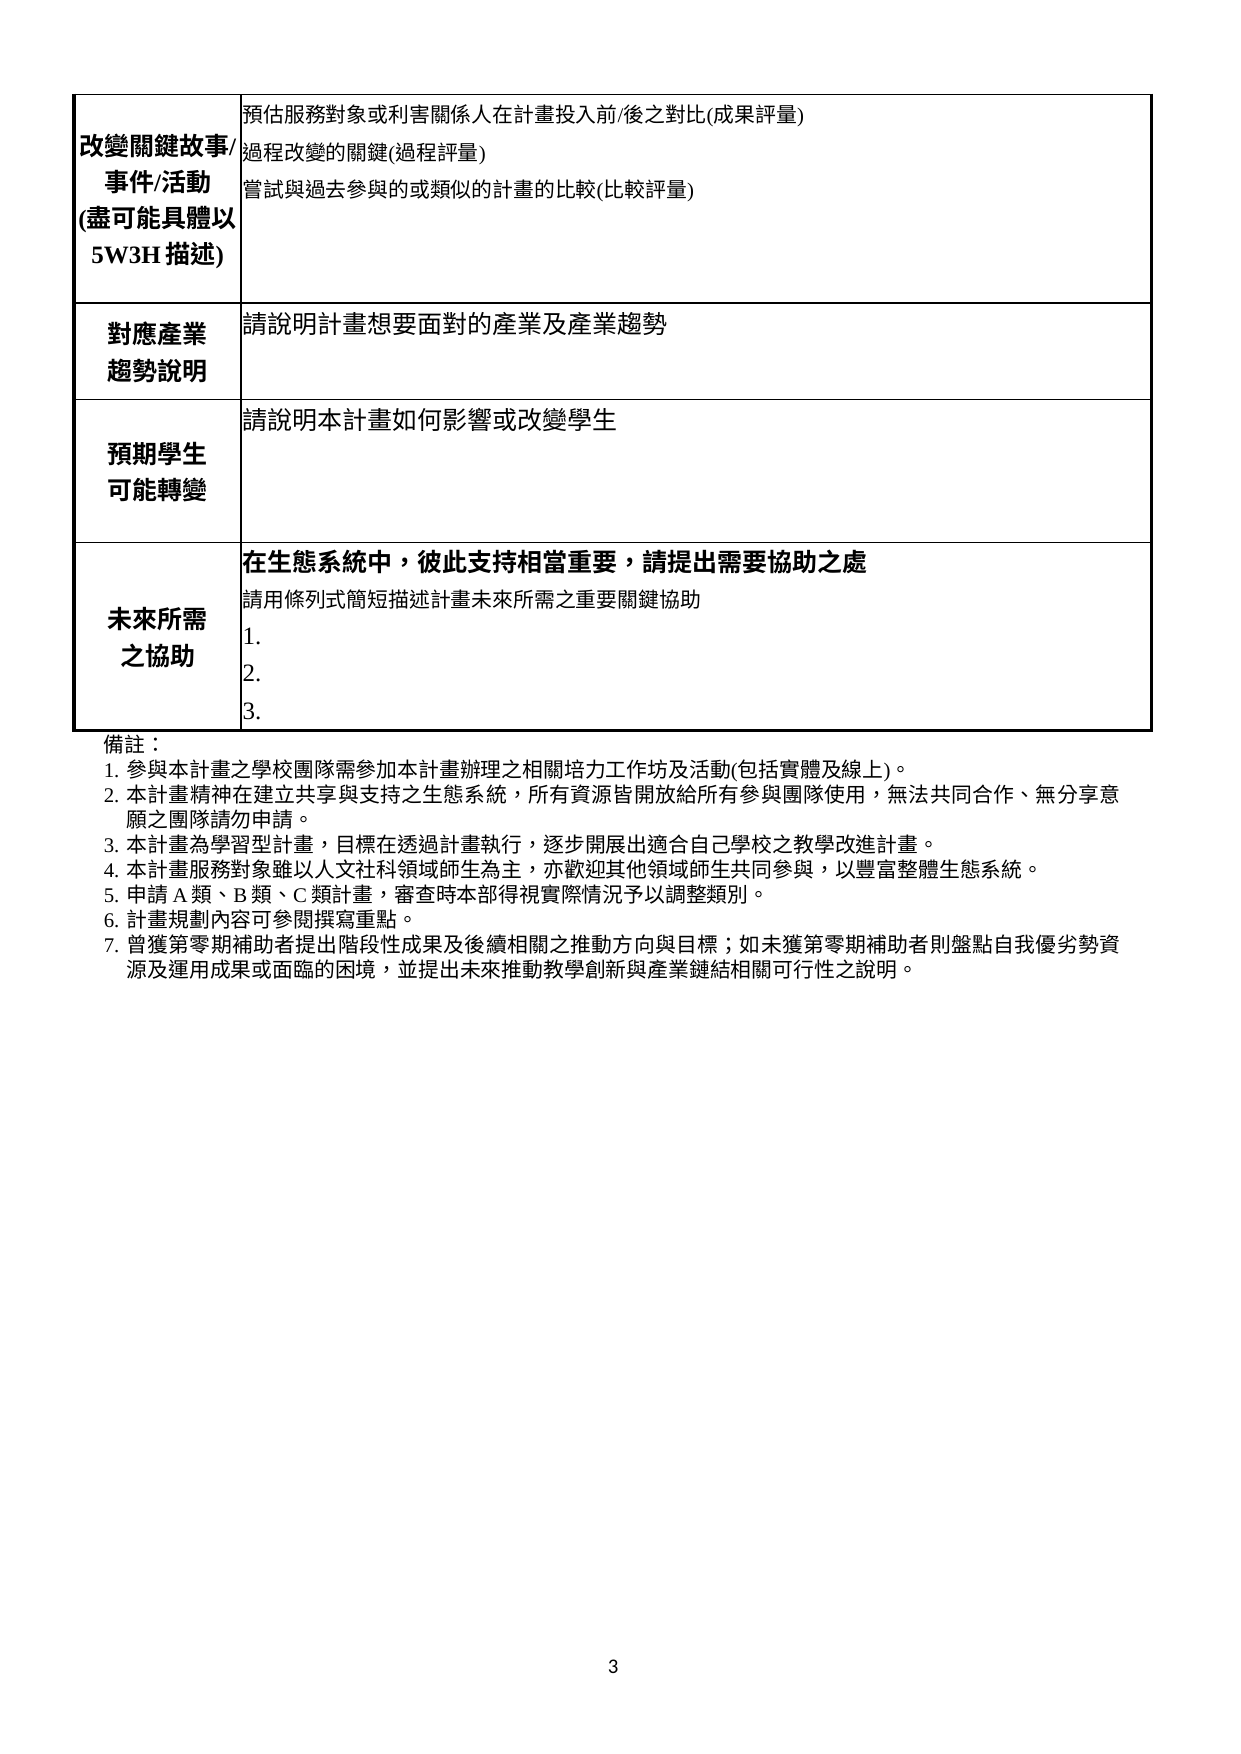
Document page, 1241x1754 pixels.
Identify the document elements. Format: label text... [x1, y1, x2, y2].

table_cell 預估服務對象或利害關係人在計畫投入前/後之對比(成果評量) 過程改變的關鍵(過程評量) 嘗試與過去參與的或類似的計畫的比較(比較評量) [242, 95, 1150, 302]
table_cell 改變關鍵故事/事件/活動 (盡可能具體以5W3H描述) [76, 95, 240, 302]
list 申請A類、B類、C類計畫，審查時本部得視實際情況予以調整類別。 [103, 882, 1122, 907]
table_cell 請說明計畫想要面對的產業及產業趨勢 [242, 304, 1150, 398]
table_cell 對應產業 趨勢說明 [76, 304, 240, 398]
list 計畫規劃內容可參閱撰寫重點。 [103, 907, 1122, 932]
table_cell 預期學生 可能轉變 [76, 400, 240, 541]
table_cell 在生態系統中，彼此支持相當重要，請提出需要協助之處 請用條列式簡短描述計畫未來所需之重要關鍵協助 1. 2. 3. [242, 543, 1150, 729]
table_cell 請說明本計畫如何影響或改變學生 [242, 400, 1150, 541]
list 本計畫為學習型計畫，目標在透過計畫執行，逐步開展出適合自己學校之教學改進計畫。 [103, 832, 1122, 857]
list 參與本計畫之學校團隊需參加本計畫辦理之相關培力工作坊及活動(包括實體及線上)。 [103, 757, 1122, 782]
list 本計畫服務對象雖以人文社科領域師生為主，亦歡迎其他領域師生共同參與，以豐富整體生態系統。 [103, 857, 1122, 882]
list 本計畫精神在建立共享與支持之生態系統，所有資源皆開放給所有參與團隊使用，無法共同合作、無分享意願之團隊請勿申請。 [103, 782, 1122, 832]
table_cell 未來所需 之協助 [76, 543, 240, 729]
text 備註： [103, 732, 1122, 757]
list 曾獲第零期補助者提出階段性成果及後續相關之推動方向與目標；如未獲第零期補助者則盤點自我優劣勢資源及運用成果或面臨的困境，並提出未來推動教學創新與產業鏈結相關可行性之說明。 [103, 932, 1122, 982]
